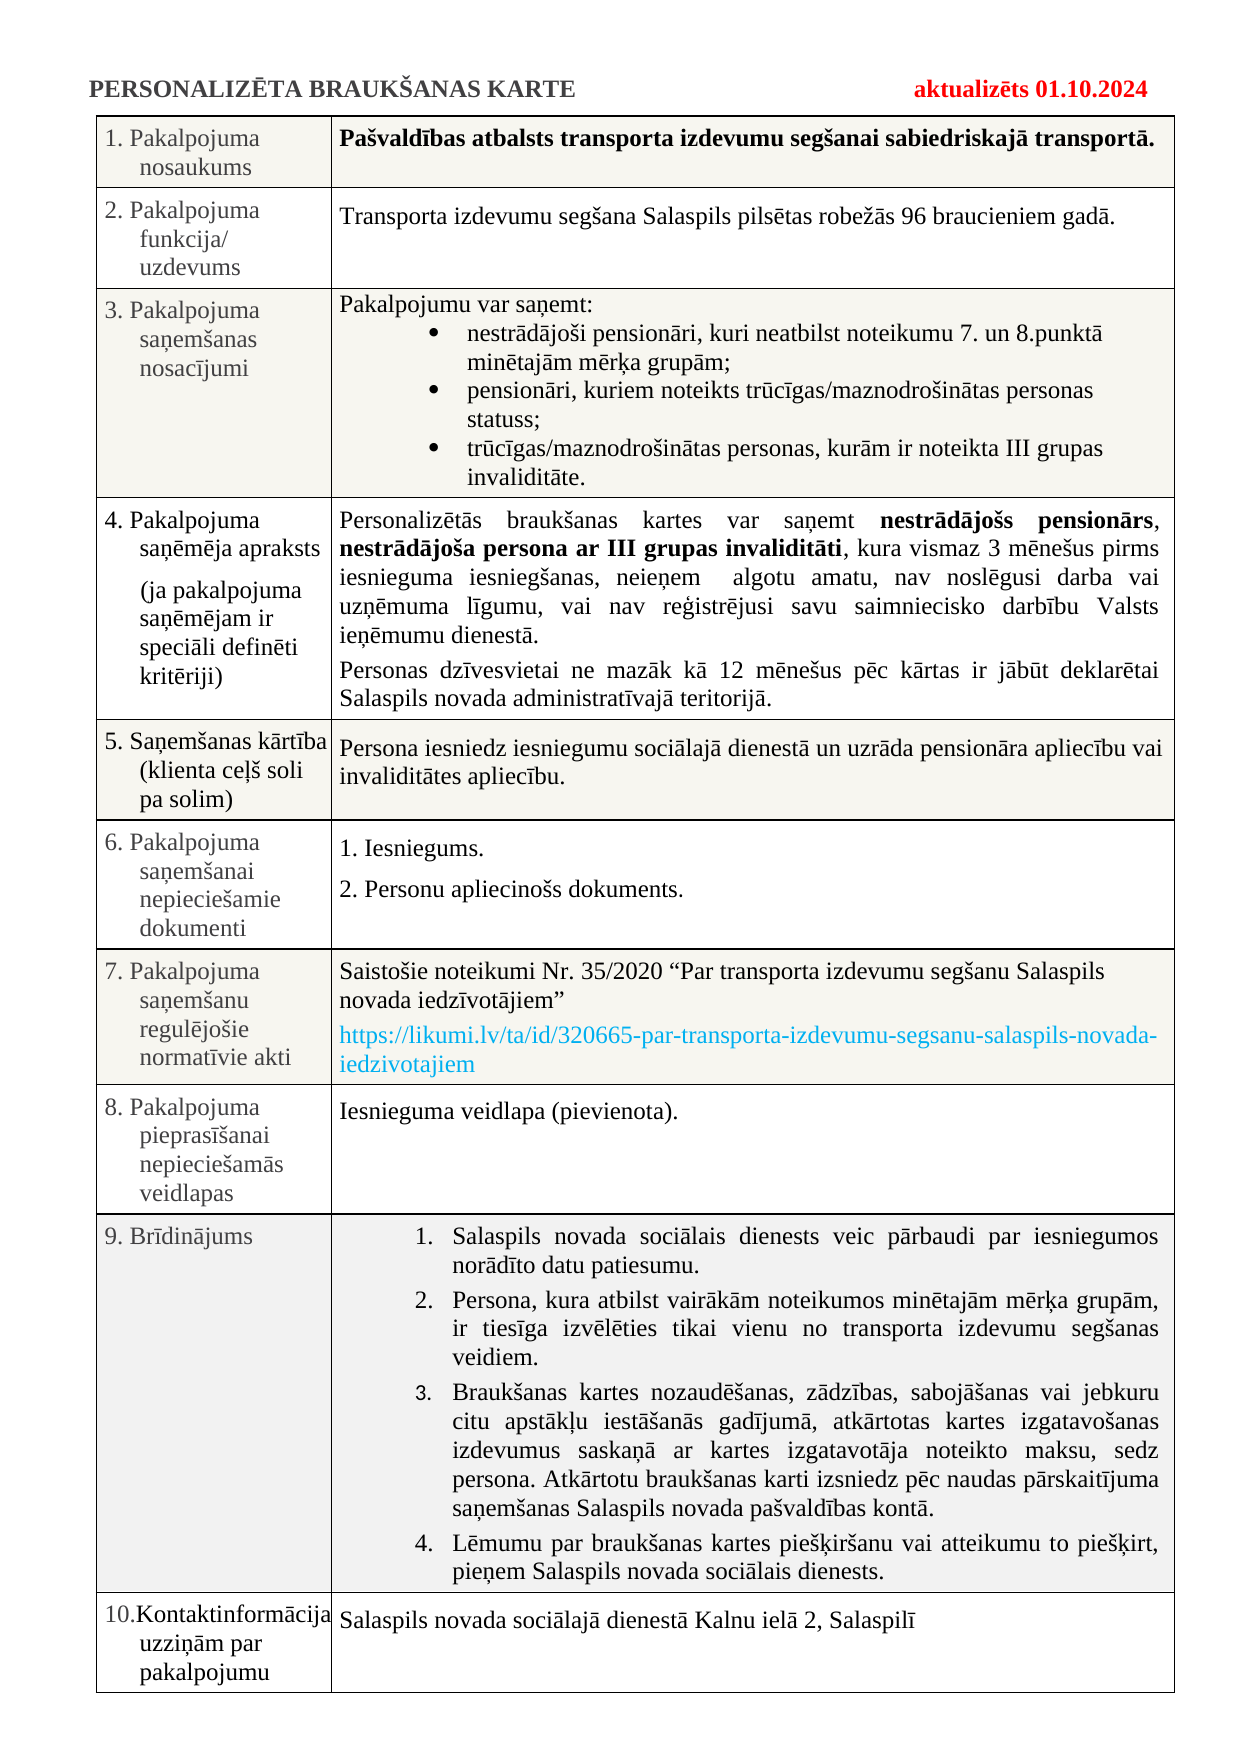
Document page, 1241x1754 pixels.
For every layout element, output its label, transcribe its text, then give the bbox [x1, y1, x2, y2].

table_header 1. Pakalpojuma nosaukums [97, 117, 331, 187]
table_header Pašvaldības atbalsts transporta izdevumu segšanai sabiedriskajā transportā. [332, 117, 1174, 187]
table_cell Saistošie noteikumi Nr. 35/2020 “Par transporta izdevumu segšanu Salaspils novada iedzīvotājiem” https://likumi.lv/ta/id/320665-par-transporta-izdevumu-segsanu-salaspils-novada-iedzivotajiem [332, 950, 1174, 1084]
table_cell 10.Kontaktinformācija uzziņām par pakalpojumu [97, 1593, 331, 1692]
table_cell Personalizētās braukšanas kartes var saņemt nestrādājošs pensionārs, nestrādājoša persona ar III grupas invaliditāti, kura vismaz 3 mēnešus pirms iesnieguma iesniegšanas, neieņem algotu amatu, nav noslēgusi darba vai uzņēmuma līgumu, vai nav reģistrējusi savu saimniecisko darbību Valsts ieņēmumu dienestā. Personas dzīvesvietai ne mazāk kā 12 mēnešus pēc kārtas ir jābūt deklarētai Salaspils novada administratīvajā teritorijā. [332, 498, 1174, 718]
table_cell Salaspils novada sociālajā dienestā Kalnu ielā 2, Salaspilī [332, 1593, 1174, 1692]
table_cell 9. Brīdinājums [97, 1215, 331, 1591]
table_cell Salaspils novada sociālais dienests veic pārbaudi par iesniegumos norādīto datu patiesumu. Persona, kura atbilst vairākām noteikumos minētajām mērķa grupām, ir tiesīga izvēlēties tikai vienu no transporta izdevumu segšanas veidiem. Braukšanas kartes nozaudēšanas, zādzības, sabojāšanas vai jebkuru citu apstākļu iestāšanās gadījumā, atkārtotas kartes izgatavošanas izdevumus saskaņā ar kartes izgatavotāja noteikto maksu, sedz persona. Atkārtotu braukšanas karti izsniedz pēc naudas pārskaitījuma saņemšanas Salaspils novada pašvaldības kontā. Lēmumu par braukšanas kartes piešķiršanu vai atteikumu to piešķirt, pieņem Salaspils novada sociālais dienests. [332, 1215, 1174, 1591]
table_cell 4. Pakalpojuma saņēmēja apraksts (ja pakalpojuma saņēmējam ir speciāli definēti kritēriji) [97, 498, 331, 718]
table_cell 3. Pakalpojuma saņemšanas nosacījumi [97, 289, 331, 497]
table_cell 1. Iesniegums. 2. Personu apliecinošs dokuments. [332, 821, 1174, 948]
table_cell 7. Pakalpojuma saņemšanu regulējošie normatīvie akti [97, 950, 331, 1084]
table_cell Transporta izdevumu segšana Salaspils pilsētas robežās 96 braucieniem gadā. [332, 188, 1174, 287]
table_cell 5. Saņemšanas kārtība (klienta ceļš soli pa solim) [97, 720, 331, 819]
table_cell 2. Pakalpojuma funkcija/ uzdevums [97, 188, 331, 287]
table_cell 8. Pakalpojuma pieprasīšanai nepieciešamās veidlapas [97, 1085, 331, 1213]
table_cell Iesnieguma veidlapa (pievienota). [332, 1085, 1174, 1213]
text PERSONALIZĒTA BRAUKŠANAS KARTE aktualizēts 01.10.2024 [89, 74, 1196, 103]
table_cell 6. Pakalpojuma saņemšanai nepieciešamie dokumenti [97, 821, 331, 948]
table_cell Persona iesniedz iesniegumu sociālajā dienestā un uzrāda pensionāra apliecību vai invaliditātes apliecību. [332, 720, 1174, 819]
table_cell Pakalpojumu var saņemt: nestrādājoši pensionāri, kuri neatbilst noteikumu 7. un 8.punktā minētajām mērķa grupām; pensionāri, kuriem noteikts trūcīgas/maznodrošinātas personas statuss; trūcīgas/maznodrošinātas personas, kurām ir noteikta III grupas invaliditāte. [332, 289, 1174, 497]
